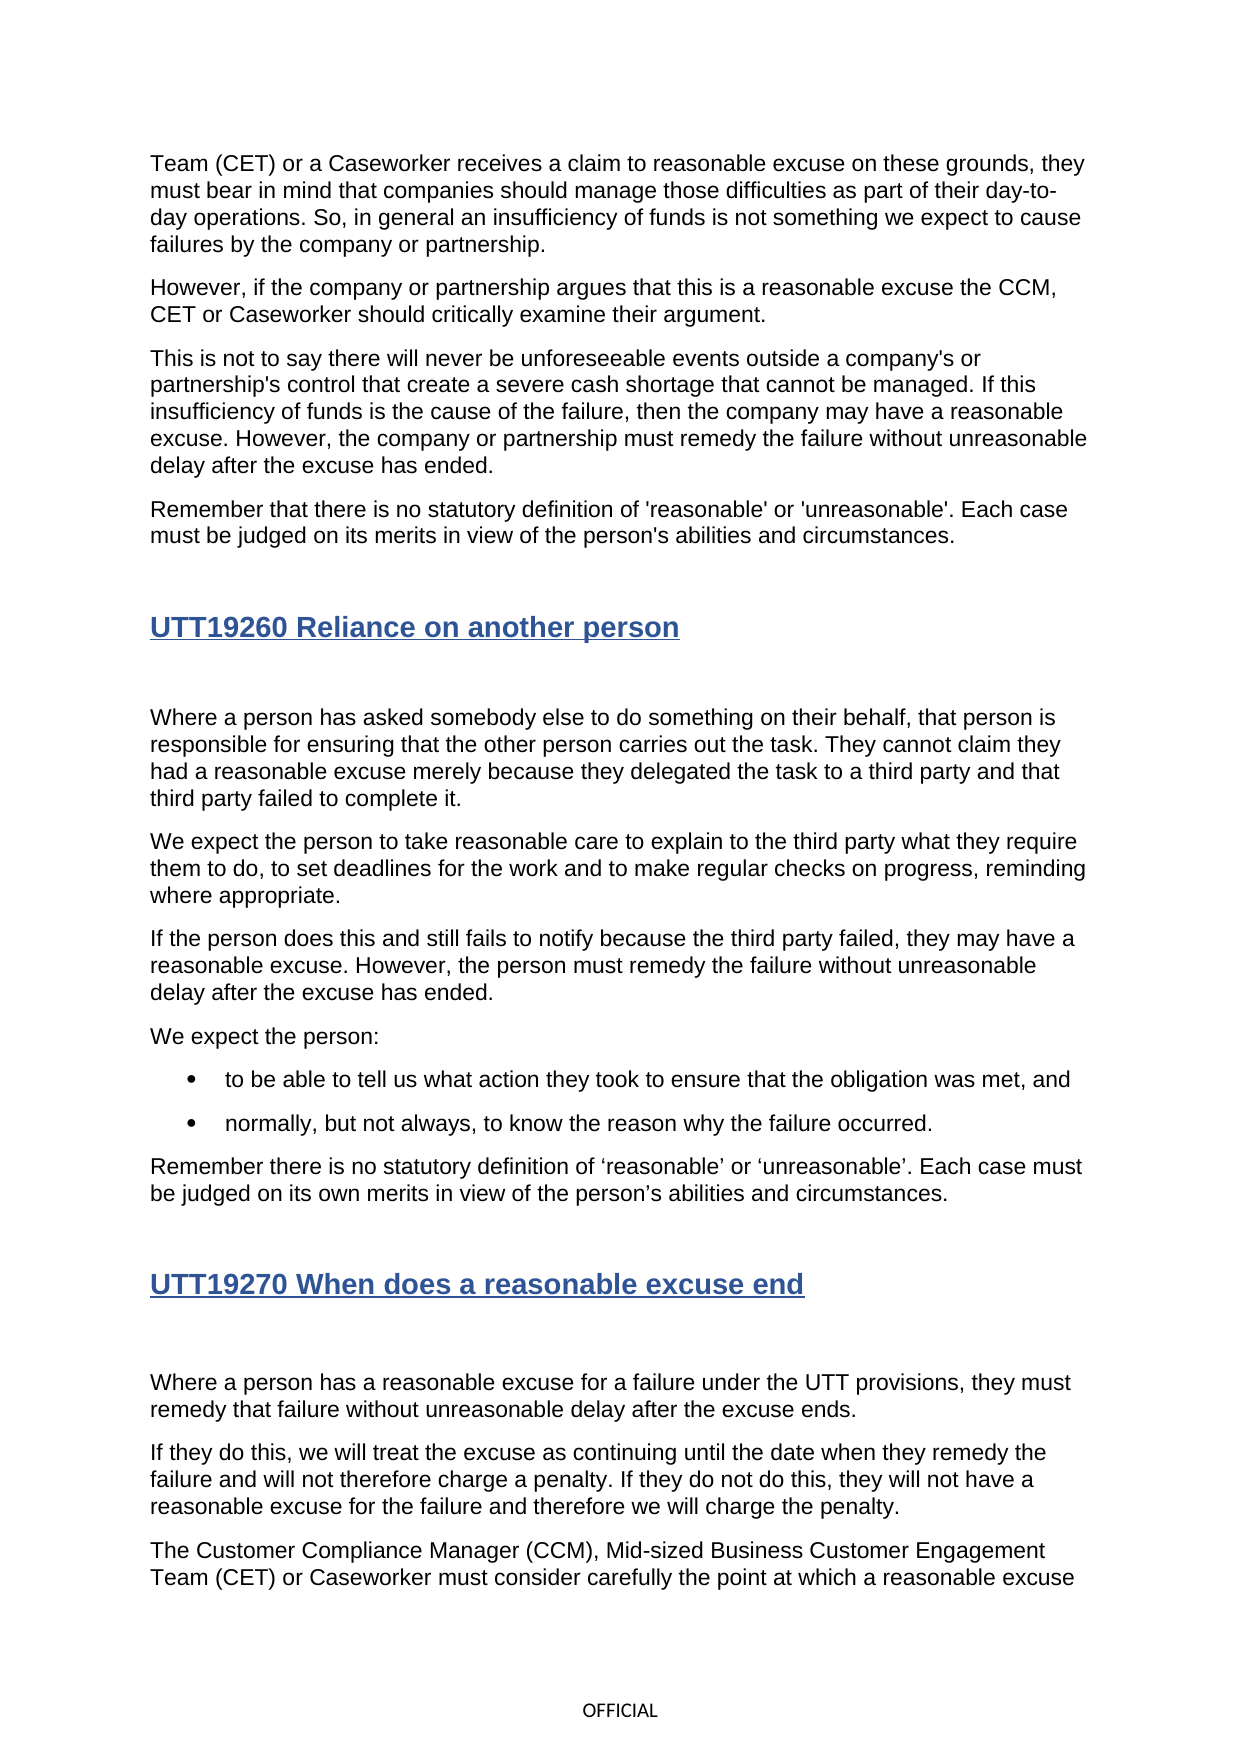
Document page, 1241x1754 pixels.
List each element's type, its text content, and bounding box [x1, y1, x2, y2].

text We expect the person to take reasonable care to explain to the third party what they require them to do, to set deadlines for the work and to make regular checks on progress, reminding where appropriate. [150, 828, 1090, 908]
text The Customer Compliance Manager (CCM), Mid-sized Business Customer Engagement Team (CET) or Caseworker must consider carefully the point at which a reasonable excuse [150, 1537, 1090, 1590]
list to be able to tell us what action they took to ensure that the obligation was met, and [187, 1066, 1090, 1093]
text If they do this, we will treat the excuse as continuing until the date when they remedy the failure and will not therefore charge a penalty. If they do not do this, they will not have a reasonable excuse for the failure and therefore we will charge the penalty. [150, 1439, 1090, 1519]
text Remember that there is no statutory definition of 'reasonable' or 'unreasonable'. Each case must be judged on its merits in view of the person's abilities and circumstances. [150, 496, 1090, 549]
subtitle UTT19270 When does a reasonable excuse end [150, 1267, 1090, 1301]
text Team (CET) or a Caseworker receives a claim to reasonable excuse on these grounds, they must bear in mind that companies should manage those difficulties as part of their day-to-day operations. So, in general an insufficiency of funds is not something we expect to cause failures by the company or partnership. [150, 150, 1090, 257]
list normally, but not always, to know the reason why the failure occurred. [187, 1110, 1090, 1136]
subtitle UTT19260 Reliance on another person [150, 609, 1090, 643]
text If the person does this and still fails to notify because the third party failed, they may have a reasonable excuse. However, the person must remedy the failure without unreasonable delay after the excuse has ended. [150, 925, 1090, 1006]
text Where a person has asked somebody else to do something on their behalf, that person is responsible for ensuring that the other person carries out the task. They cannot claim they had a reasonable excuse merely because they delegated the task to a third party and that third party failed to complete it. [150, 704, 1090, 811]
text This is not to say there will never be unforeseeable events outside a company's or partnership's control that create a severe cash shortage that cannot be managed. If this insufficiency of funds is the cause of the failure, then the company may have a reasonable excuse. However, the company or partnership must remedy the failure without unreasonable delay after the excuse has ended. [150, 344, 1090, 478]
text Where a person has a reasonable excuse for a failure under the UTT provisions, they must remedy that failure without unreasonable delay after the excuse ends. [150, 1369, 1090, 1422]
text However, if the company or partnership argues that this is a reasonable excuse the CCM, CET or Caseworker should critically examine their argument. [150, 274, 1090, 327]
text We expect the person: [150, 1023, 1090, 1049]
text Remember there is no statutory definition of ‘reasonable’ or ‘unreasonable’. Each case must be judged on its own merits in view of the person’s abilities and circumstances. [150, 1153, 1090, 1207]
